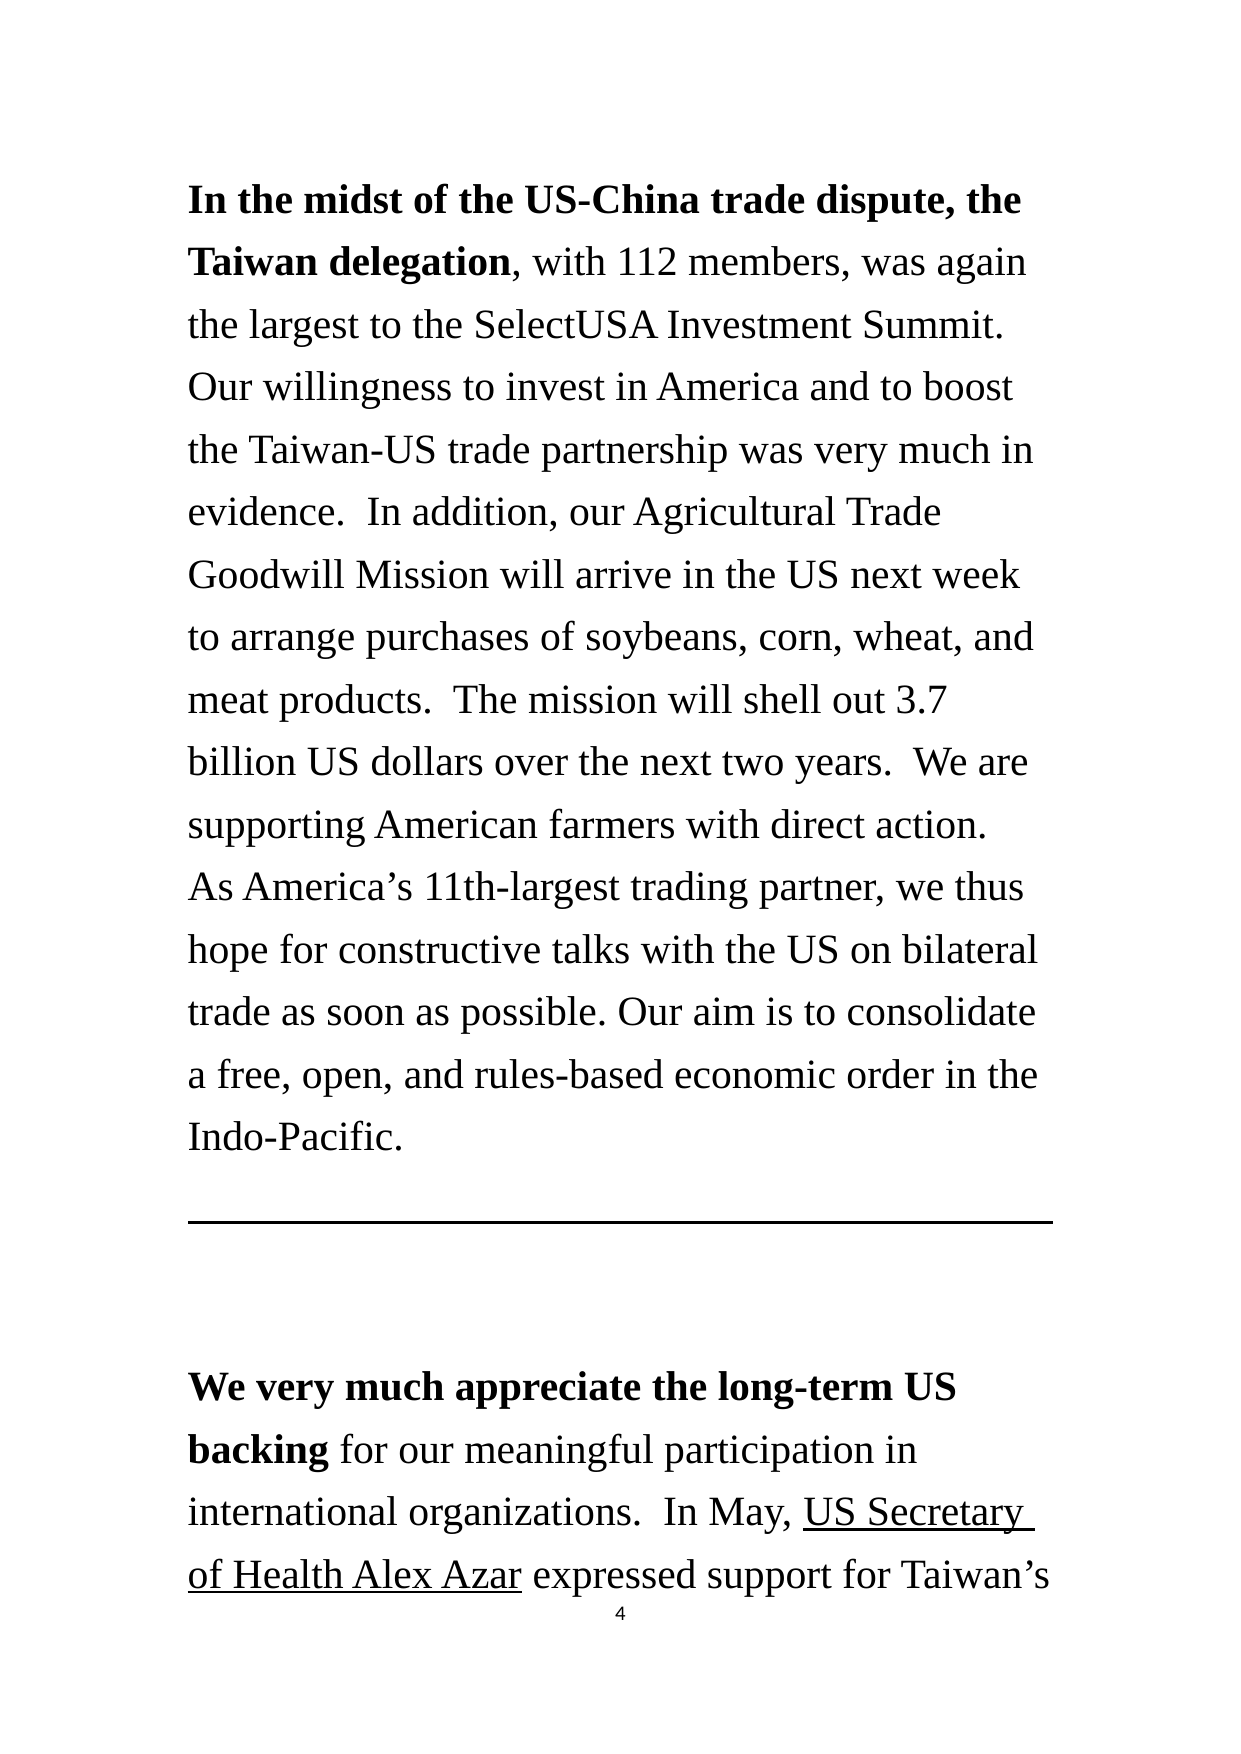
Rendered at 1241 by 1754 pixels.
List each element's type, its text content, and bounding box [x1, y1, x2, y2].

text We very much appreciate the long-term US backing for our meaningful participation in international organizations. In May, US Secretary of Health Alex Azar expressed support for Taiwan’s [187, 1344, 1053, 1594]
text In the midst of the US-China trade dispute, the Taiwan delegation, with 112 members, was again the largest to the SelectUSA Investment Summit. Our willingness to invest in America and to boost the Taiwan-US trade partnership was very much in evidence. In addition, our Agricultural Trade Goodwill Mission will arrive in the US next week to arrange purchases of soybeans, corn, wheat, and meat products. The mission will shell out 3.7 billion US dollars over the next two years. We are supporting American farmers with direct action. As America’s 11th-largest trading partner, we thus hope for constructive talks with the US on bilateral trade as soon as possible. Our aim is to consolidate a free, open, and rules-based economic order in the Indo-Pacific. [187, 157, 1053, 1157]
